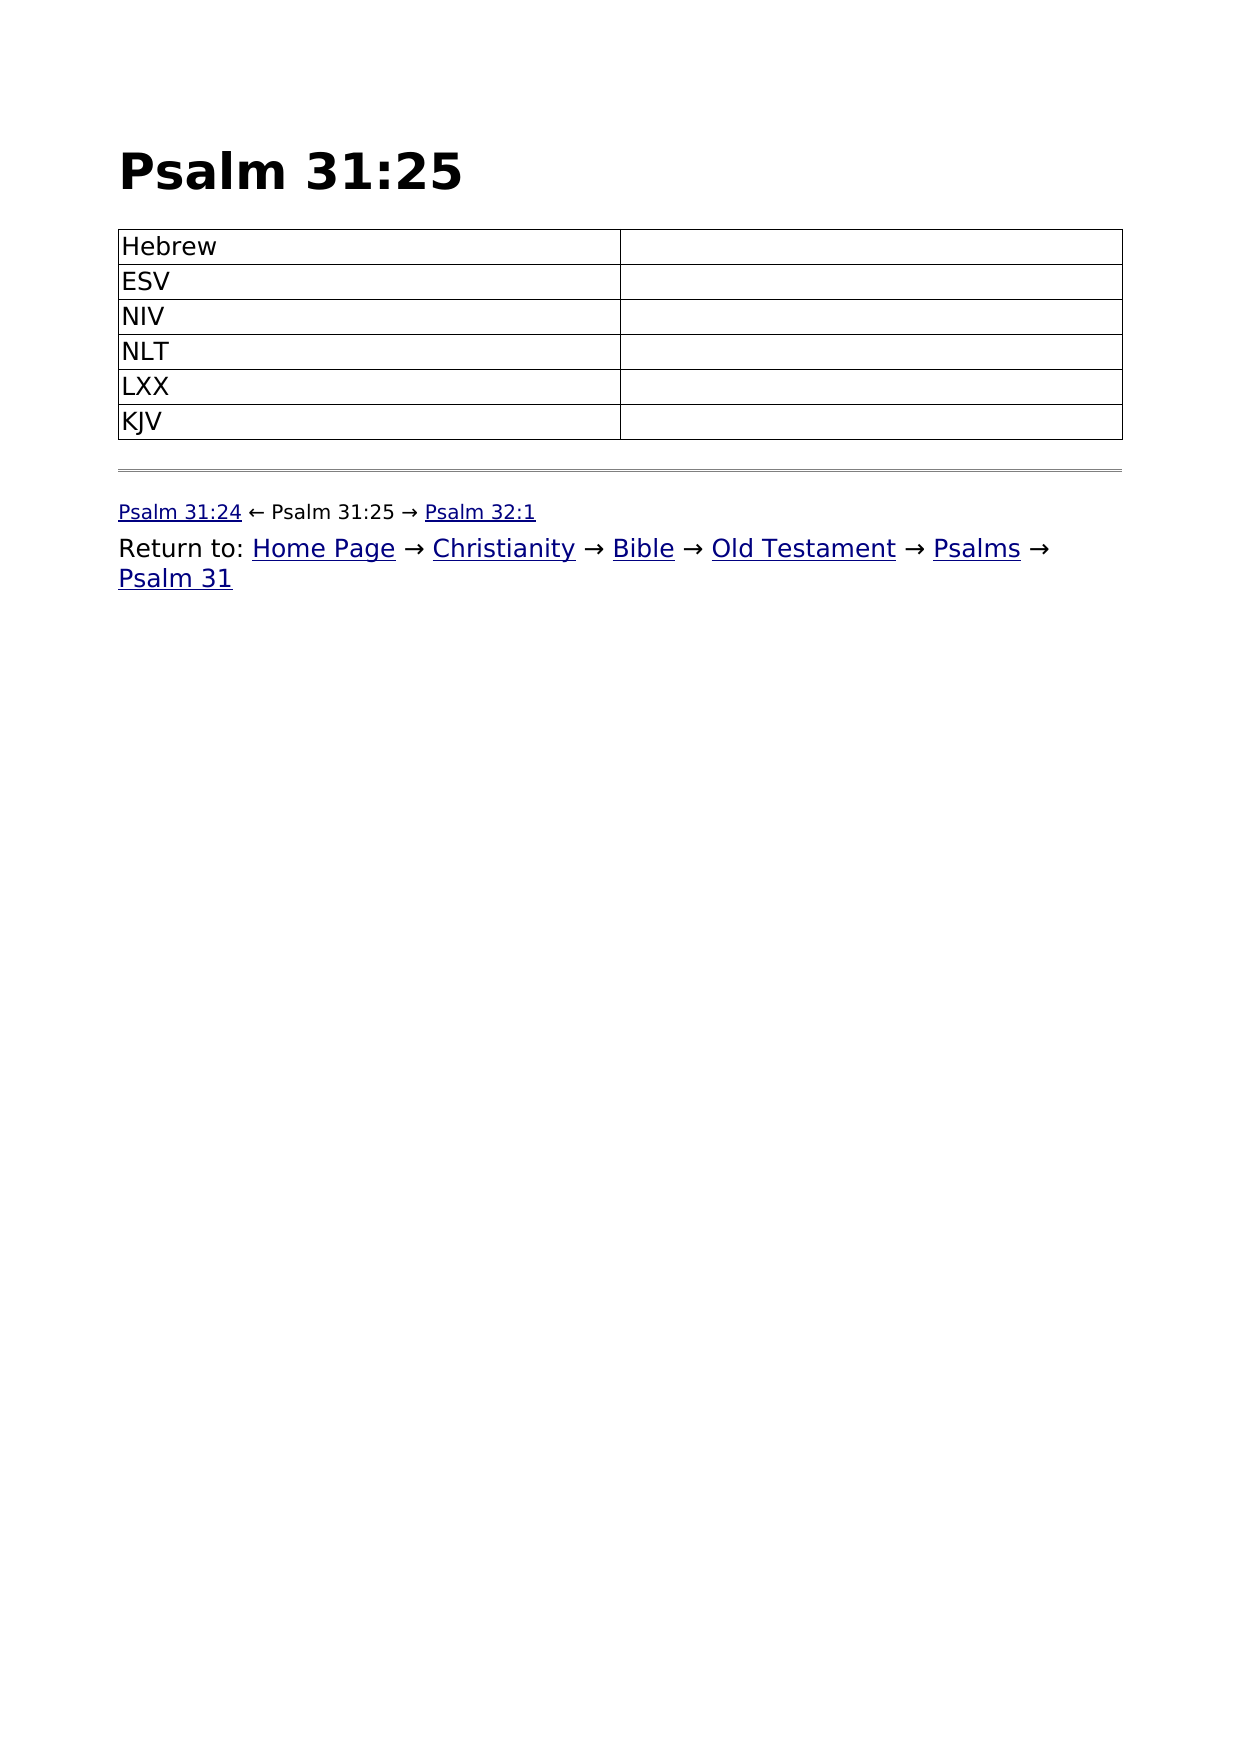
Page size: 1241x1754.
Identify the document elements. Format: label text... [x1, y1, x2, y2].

table_cell [621, 370, 1122, 404]
table_cell NLT [119, 335, 620, 369]
table_cell [621, 300, 1122, 334]
table_header [621, 230, 1122, 264]
subtitle Psalm 31:25 [118, 143, 1122, 201]
table_cell LXX [119, 370, 620, 404]
table_cell [621, 335, 1122, 369]
table_cell KJV [119, 405, 620, 439]
text Return to: Home Page → Christianity → Bible → Old Testament → Psalms → Psalm 31 [118, 534, 1122, 593]
table_header Hebrew [119, 230, 620, 264]
table_cell [621, 265, 1122, 299]
table_cell NIV [119, 300, 620, 334]
text Psalm 31:24 ← Psalm 31:25 → Psalm 32:1 [118, 501, 1122, 534]
table_cell [621, 405, 1122, 439]
table_cell ESV [119, 265, 620, 299]
